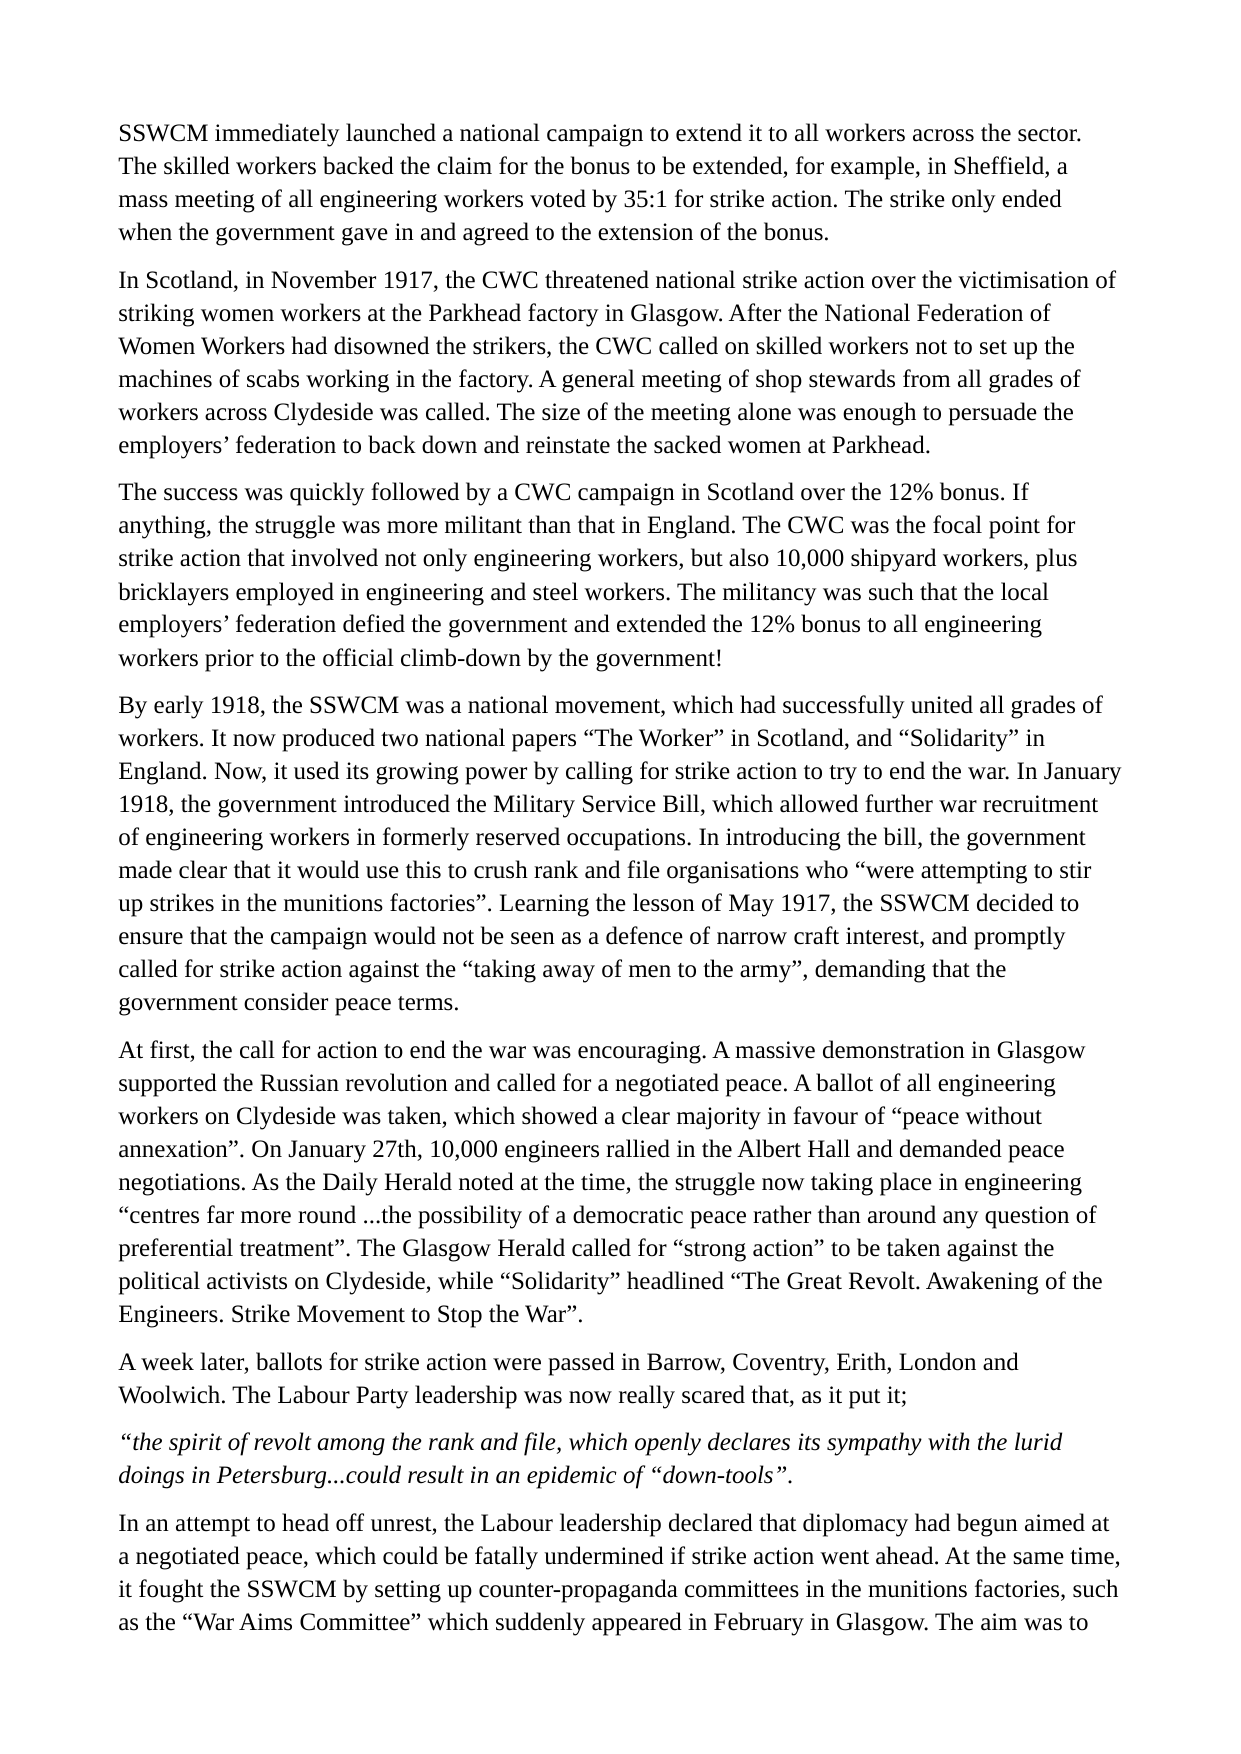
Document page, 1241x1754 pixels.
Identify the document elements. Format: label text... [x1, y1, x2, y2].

text “the spirit of revolt among the rank and file, which openly declares its sympathy with the lurid doings in Petersburg...could result in an epidemic of “down-tools”. [118, 1427, 1122, 1489]
text A week later, ballots for strike action were passed in Barrow, Coventry, Erith, London and Woolwich. The Labour Party leadership was now really scared that, as it put it; [118, 1347, 1122, 1408]
text In an attempt to head off unrest, the Labour leadership declared that diplomacy had begun aimed at a negotiated peace, which could be fatally undermined if strike action went ahead. At the same time, it fought the SSWCM by setting up counter-propaganda committees in the munitions factories, such as the “War Aims Committee” which suddenly appeared in February in Glasgow. The aim was to [118, 1508, 1122, 1636]
text In Scotland, in November 1917, the CWC threatened national strike action over the victimisation of striking women workers at the Parkhead factory in Glasgow. After the National Federation of Women Workers had disowned the strikers, the CWC called on skilled workers not to set up the machines of scabs working in the factory. A general meeting of shop stewards from all grades of workers across Clydeside was called. The size of the meeting alone was enough to persuade the employers’ federation to back down and reinstate the sacked women at Parkhead. [118, 265, 1122, 459]
text SSWCM immediately launched a national campaign to extend it to all workers across the sector. The skilled workers backed the claim for the bonus to be extended, for example, in Sheffield, a mass meeting of all engineering workers voted by 35:1 for strike action. The strike only ended when the government gave in and agreed to the extension of the bonus. [118, 118, 1122, 246]
text The success was quickly followed by a CWC campaign in Scotland over the 12% bonus. If anything, the struggle was more militant than that in England. The CWC was the focal point for strike action that involved not only engineering workers, but also 10,000 shipyard workers, plus bricklayers employed in engineering and steel workers. The militancy was such that the local employers’ federation defied the government and extended the 12% bonus to all engineering workers prior to the official climb-down by the government! [118, 477, 1122, 671]
text At first, the call for action to end the war was encouraging. A massive demonstration in Glasgow supported the Russian revolution and called for a negotiated peace. A ballot of all engineering workers on Clydeside was taken, which showed a clear majority in favour of “peace without annexation”. On January 27th, 10,000 engineers rallied in the Albert Hall and demanded peace negotiations. As the Daily Herald noted at the time, the struggle now taking place in engineering “centres far more round ...the possibility of a democratic peace rather than around any question of preferential treatment”. The Glasgow Herald called for “strong action” to be taken against the political activists on Clydeside, while “Solidarity” headlined “The Great Revolt. Awakening of the Engineers. Strike Movement to Stop the War”. [118, 1035, 1122, 1328]
text By early 1918, the SSWCM was a national movement, which had successfully united all grades of workers. It now produced two national papers “The Worker” in Scotland, and “Solidarity” in England. Now, it used its growing power by calling for strike action to try to end the war. In January 1918, the government introduced the Military Service Bill, which allowed further war recruitment of engineering workers in formerly reserved occupations. In introducing the bill, the government made clear that it would use this to crush rank and file organisations who “were attempting to stir up strikes in the munitions factories”. Learning the lesson of May 1917, the SSWCM decided to ensure that the campaign would not be seen as a defence of narrow craft interest, and promptly called for strike action against the “taking away of men to the army”, demanding that the government consider peace terms. [118, 690, 1122, 1016]
